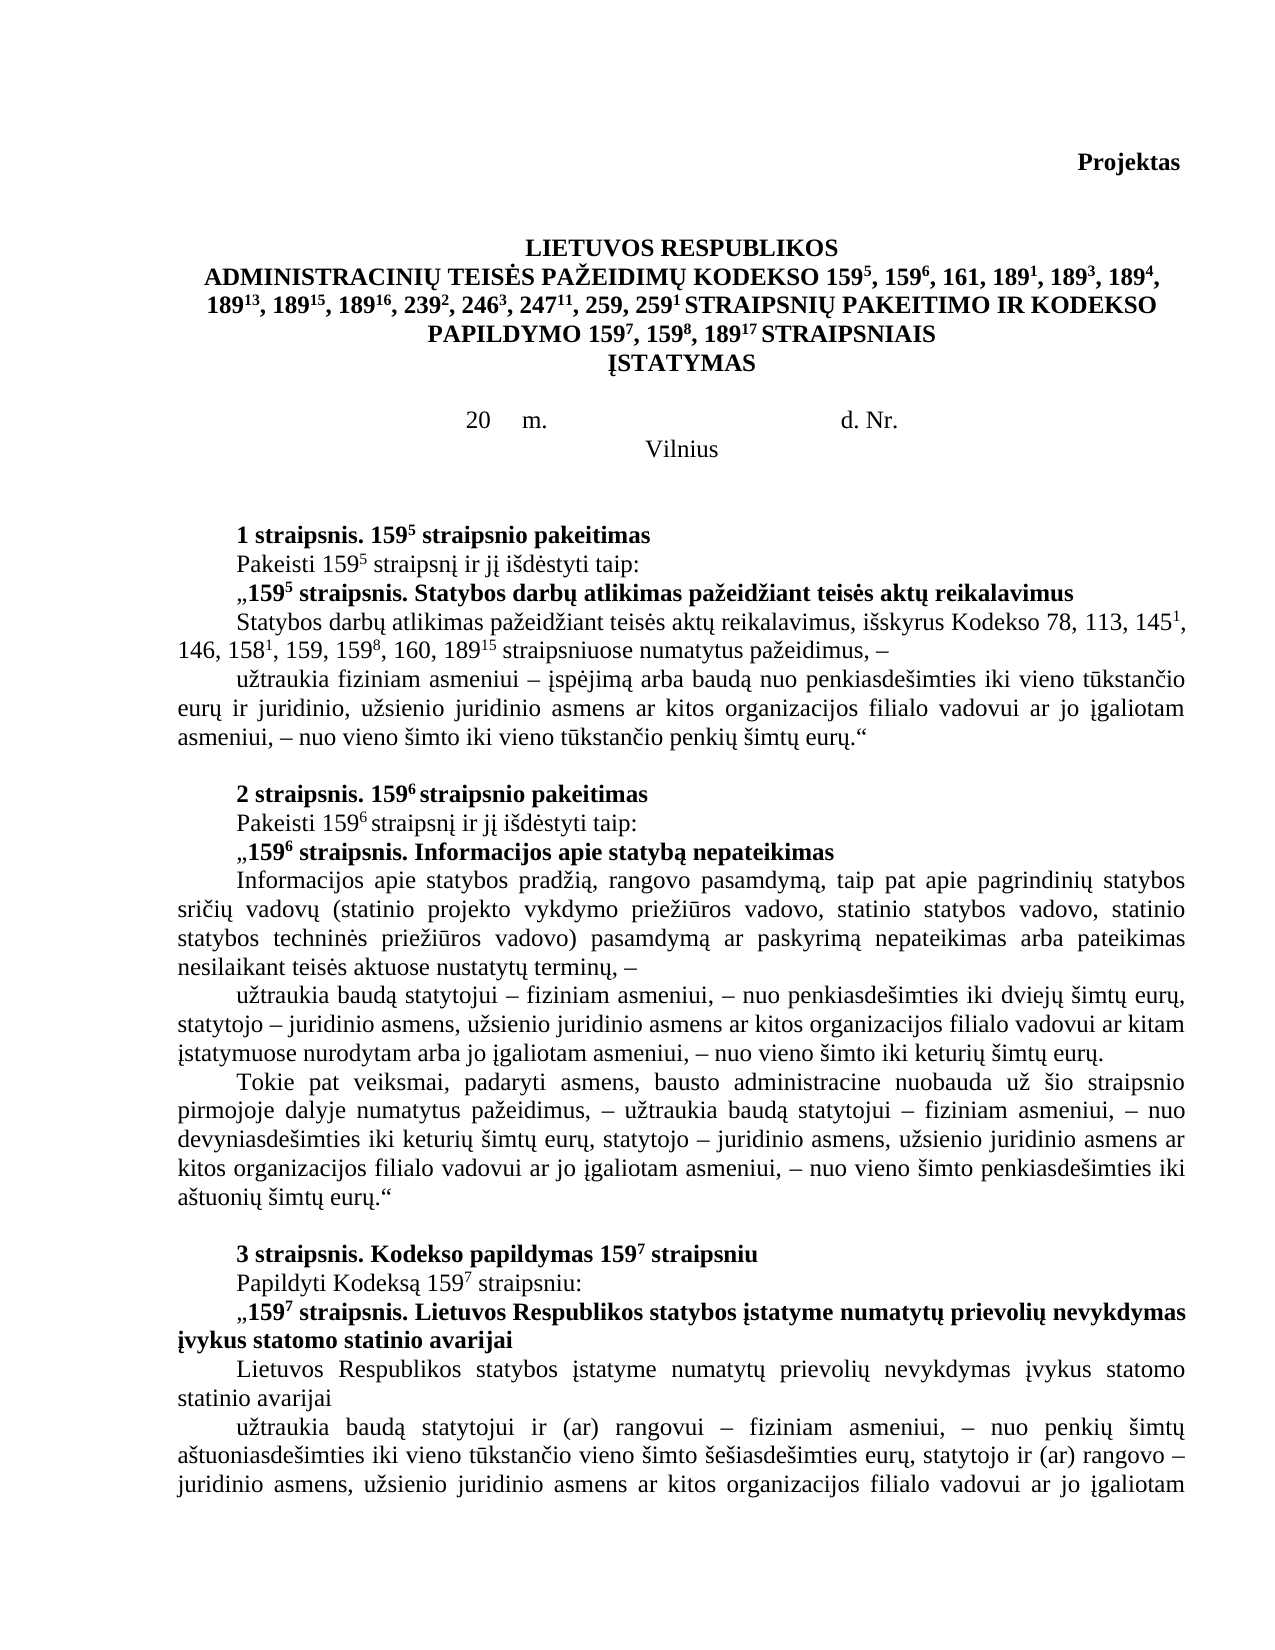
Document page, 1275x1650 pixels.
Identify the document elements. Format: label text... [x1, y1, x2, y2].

text Pakeisti 1595 straipsnį ir jį išdėstyti taip: [177, 549, 1186, 578]
text 3 straipsnis. Kodekso papildymas 1597 straipsniu [177, 1239, 1186, 1268]
text Tokie pat veiksmai, padaryti asmens, bausto administracine nuobauda už šio straipsnio pirmojoje dalyje numatytus pažeidimus, – užtraukia baudą statytojui – fiziniam asmeniui, – nuo devyniasdešimties iki keturių šimtų eurų, statytojo – juridinio asmens, užsienio juridinio asmens ar kitos organizacijos filialo vadovui ar jo įgaliotam asmeniui, – nuo vieno šimto penkiasdešimties iki aštuonių šimtų eurų.“ [177, 1067, 1186, 1211]
text „1597 straipsnis. Lietuvos Respublikos statybos įstatyme numatytų prievolių nevykdymas įvykus statomo statinio avarijai [177, 1297, 1186, 1354]
text Lietuvos Respublikos statybos įstatyme numatytų prievolių nevykdymas įvykus statomo statinio avarijai [177, 1354, 1186, 1412]
text Papildyti Kodeksą 1597 straipsniu: [177, 1268, 1186, 1297]
text užtraukia fiziniam asmeniui – įspėjimą arba baudą nuo penkiasdešimties iki vieno tūkstančio eurų ir juridinio, užsienio juridinio asmens ar kitos organizacijos filialo vadovui ar jo įgaliotam asmeniui, – nuo vieno šimto iki vieno tūkstančio penkių šimtų eurų.“ [177, 664, 1186, 751]
text Vilnius [177, 434, 1186, 463]
text Informacijos apie statybos pradžią, rangovo pasamdymą, taip pat apie pagrindinių statybos sričių vadovų (statinio projekto vykdymo priežiūros vadovo, statinio statybos vadovo, statinio statybos techninės priežiūros vadovo) pasamdymą ar paskyrimą nepateikimas arba pateikimas nesilaikant teisės aktuose nustatytų terminų, – [177, 866, 1186, 981]
text ĮSTATYMAS [177, 348, 1186, 377]
text 20 m. d. Nr. [177, 406, 1186, 434]
text ADMINISTRACINIŲ TEISĖS PAŽEIDIMŲ KODEKSO 1595, 1596, 161, 1891, 1893, 1894, 18913, 18915, 18916, 2392, 2463, 24711, 259, 2591 STRAIPSNIŲ PAKEITIMO IR KODEKSO PAPILDYMO 1597, 1598, 18917 STRAIPSNIAIS [177, 262, 1186, 348]
text LIETUVOS RESPUBLIKOS [177, 233, 1186, 262]
text užtraukia baudą statytojui ir (ar) rangovui – fiziniam asmeniui, – nuo penkių šimtų aštuoniasdešimties iki vieno tūkstančio vieno šimto šešiasdešimties eurų, statytojo ir (ar) rangovo – juridinio asmens, užsienio juridinio asmens ar kitos organizacijos filialo vadovui ar jo įgaliotam [177, 1412, 1186, 1498]
text „1595 straipsnis. Statybos darbų atlikimas pažeidžiant teisės aktų reikalavimus [177, 578, 1186, 607]
text 2 straipsnis. 1596 straipsnio pakeitimas [177, 779, 1186, 808]
text Projektas [177, 147, 1186, 176]
text „1596 straipsnis. Informacijos apie statybą nepateikimas [177, 837, 1186, 866]
text 1 straipsnis. 1595 straipsnio pakeitimas [177, 521, 1186, 549]
text Pakeisti 1596 straipsnį ir jį išdėstyti taip: [177, 808, 1186, 837]
text Statybos darbų atlikimas pažeidžiant teisės aktų reikalavimus, išskyrus Kodekso 78, 113, 1451, 146, 1581, 159, 1598, 160, 18915 straipsniuose numatytus pažeidimus, – [177, 607, 1186, 664]
text užtraukia baudą statytojui – fiziniam asmeniui, – nuo penkiasdešimties iki dviejų šimtų eurų, statytojo – juridinio asmens, užsienio juridinio asmens ar kitos organizacijos filialo vadovui ar kitam įstatymuose nurodytam arba jo įgaliotam asmeniui, – nuo vieno šimto iki keturių šimtų eurų. [177, 981, 1186, 1067]
